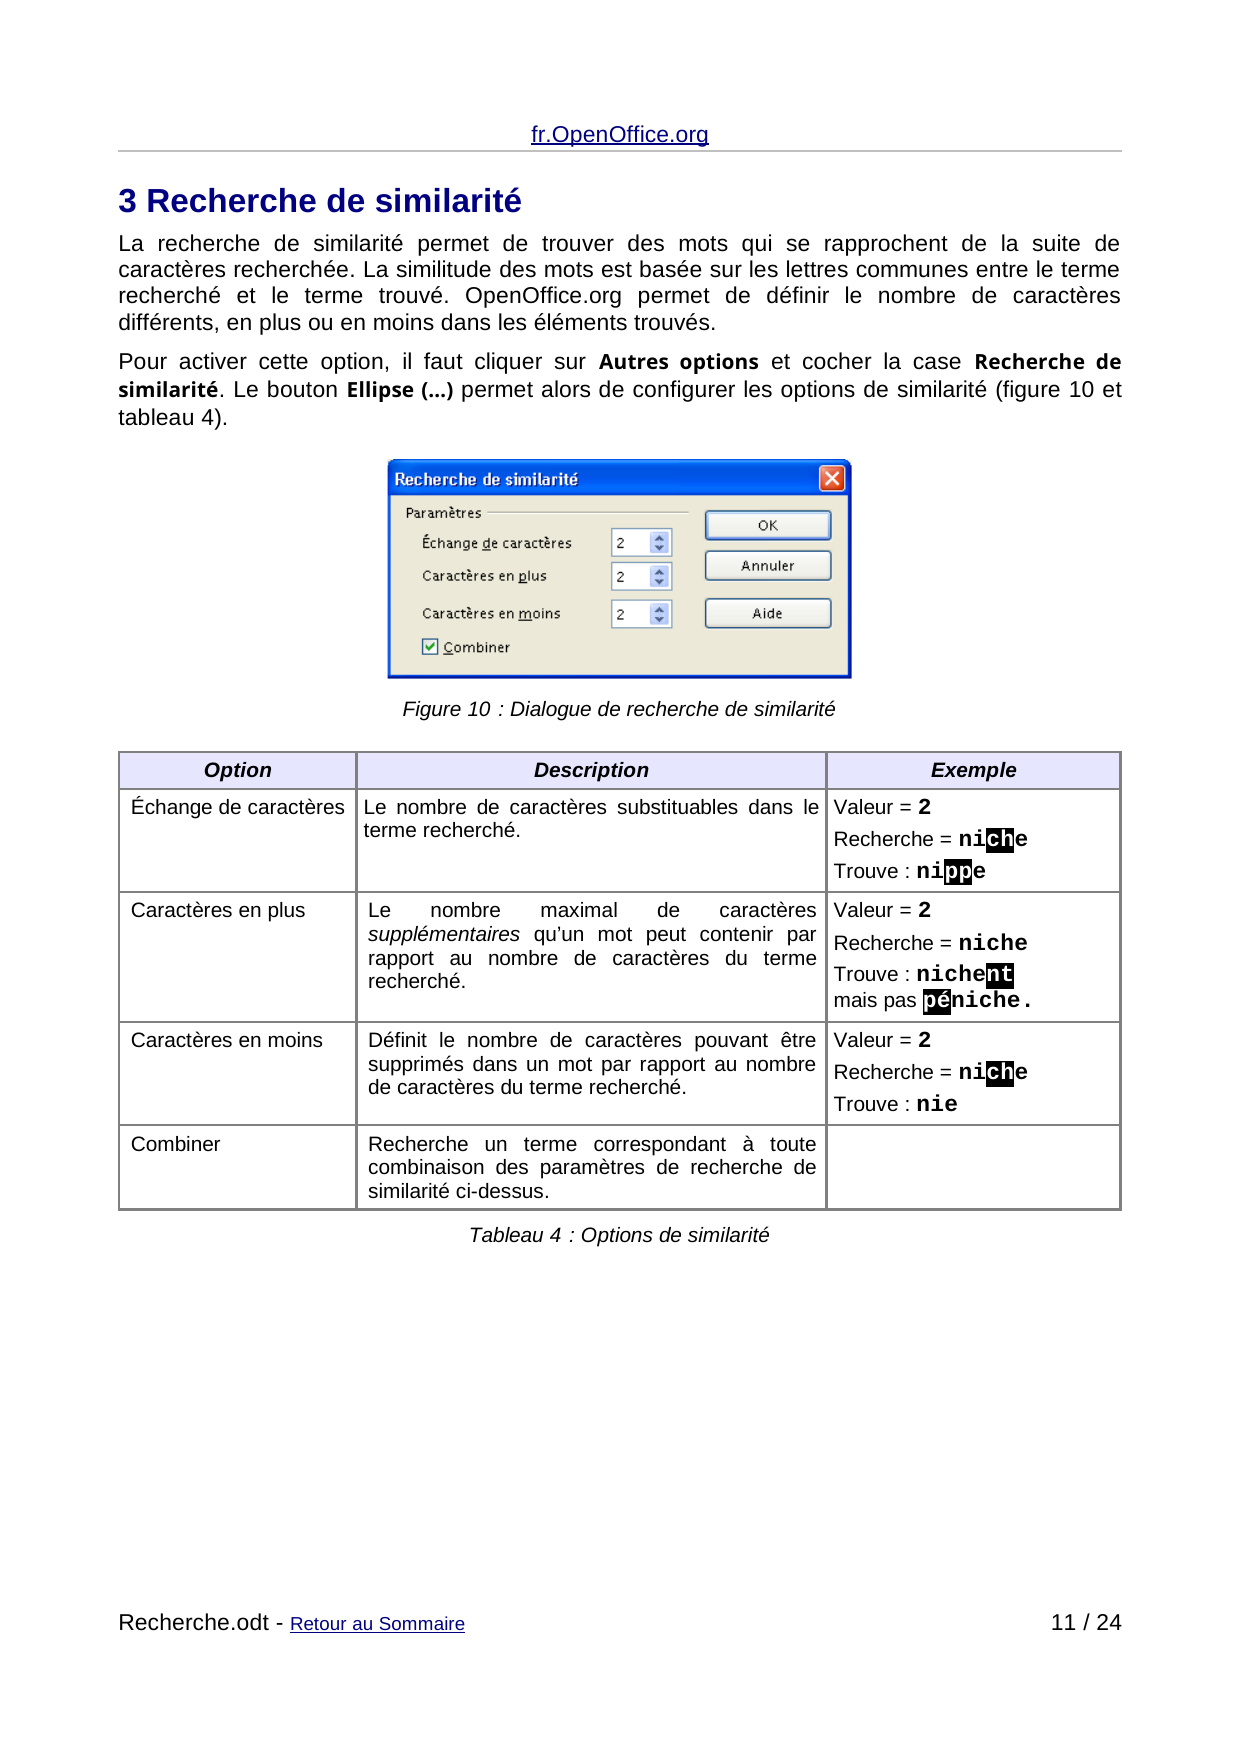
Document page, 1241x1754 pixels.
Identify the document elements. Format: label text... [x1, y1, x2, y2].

table_cell Le nombre de caractères substituables dans le terme recherché. [358, 790, 825, 891]
table_cell Échange de caractères [120, 790, 355, 891]
picture [387, 459, 853, 680]
table_cell Caractères en plus [120, 893, 355, 1021]
table_cell [828, 1126, 1119, 1208]
table_cell Définit le nombre de caractères pouvant être supprimés dans un mot par rapport au nombre de caractères du terme recherché. [358, 1023, 825, 1124]
table_cell Valeur = 2 Recherche = niche Trouve : nichent mais pas péniche. [828, 893, 1119, 1021]
subtitle Recherche de similarité [118, 182, 1122, 219]
table_header Option [120, 753, 355, 788]
table_cell Caractères en moins [120, 1023, 355, 1124]
text Pour activer cette option, il faut cliquer sur Autres options et cocher la case Recherche de similarité. Le bouton Ellipse (…) permet alors de configurer les options de similarité (figure 10 et tableau 4). [118, 347, 1122, 430]
table_cell Combiner [120, 1126, 355, 1208]
table_cell Valeur = 2 Recherche = niche Trouve : nie [828, 1023, 1119, 1124]
table_cell Le nombre maximal de caractères supplémentaires qu’un mot peut contenir par rapport au nombre de caractères du terme recherché. [358, 893, 825, 1021]
table_header Exemple [828, 753, 1119, 788]
table_header Description [358, 753, 825, 788]
text Figure 10 : Dialogue de recherche de similarité [388, 680, 852, 721]
text Tableau 4 : Options de similarité [118, 1223, 1122, 1247]
table_cell Valeur = 2 Recherche = niche Trouve : nippe [828, 790, 1119, 891]
table_cell Recherche un terme correspondant à toute combinaison des paramètres de recherche de similarité ci-dessus. [358, 1126, 825, 1208]
text La recherche de similarité permet de trouver des mots qui se rapprochent de la suite de caractères recherchée. La similitude des mots est basée sur les lettres communes entre le terme recherché et le terme trouvé. OpenOffice.org permet de définir le nombre de caractères différents, en plus ou en moins dans les éléments trouvés. [118, 231, 1122, 335]
